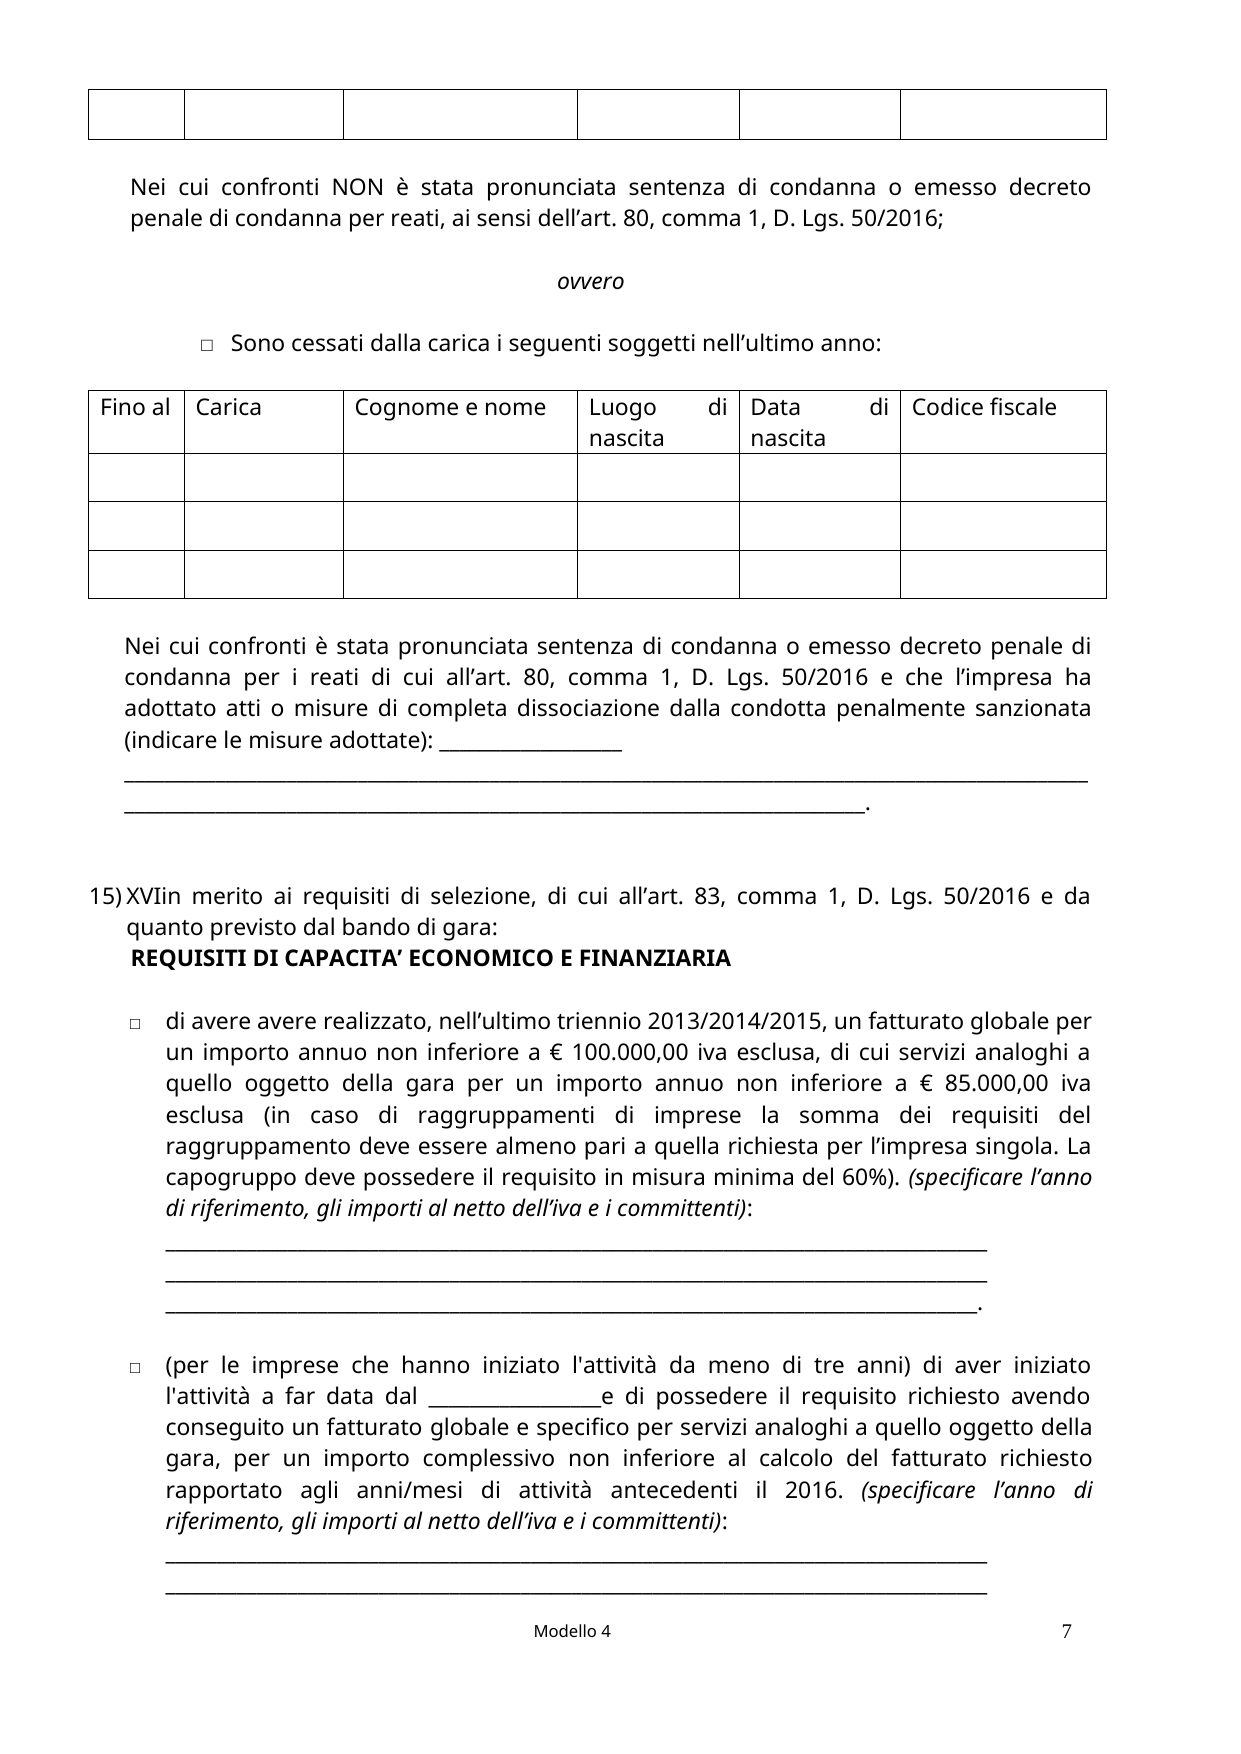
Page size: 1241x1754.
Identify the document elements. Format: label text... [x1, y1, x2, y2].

list (per le imprese che hanno iniziato l'attività da meno di tre anni) di aver iniziato l'attività a far data dal _________________e di possedere il requisito richiesto avendo conseguito un fatturato globale e specifico per servizi analoghi a quello oggetto della gara, per un importo complessivo non inferiore al calcolo del fatturato richiesto rapportato agli anni/mesi di attività antecedenti il 2016. (specificare l’anno di riferimento, gli importi al netto dell’iva e i committenti): [130, 1349, 1093, 1536]
text _________________________________________________________________________________ [165, 1224, 1093, 1255]
text _________________________________________________________________________________ [165, 1567, 1093, 1599]
table_cell [740, 551, 900, 598]
table_cell [89, 551, 184, 598]
table_header Codice fiscale [901, 391, 1106, 453]
list XVIin merito ai requisiti di selezione, di cui all’art. 83, comma 1, D. Lgs. 50/2016 e da quanto previsto dal bando di gara: [89, 880, 1093, 942]
table_cell [344, 502, 577, 549]
text Nei cui confronti è stata pronunciata sentenza di condanna o emesso decreto penale di condanna per i reati di cui all’art. 80, comma 1, D. Lgs. 50/2016 e che l’impresa ha adottato atti o misure di completa dissociazione dalla condotta penalmente sanzionata (indicare le misure adottate): __________________ [124, 630, 1093, 755]
list di avere avere realizzato, nell’ultimo triennio 2013/2014/2015, un fatturato globale per un importo annuo non inferiore a € 100.000,00 iva esclusa, di cui servizi analoghi a quello oggetto della gara per un importo annuo non inferiore a € 85.000,00 iva esclusa (in caso di raggruppamenti di imprese la somma dei requisiti del raggruppamento deve essere almeno pari a quella richiesta per l’impresa singola. La capogruppo deve possedere il requisito in misura minima del 60%). (specificare l’anno di riferimento, gli importi al netto dell’iva e i committenti): [130, 1005, 1093, 1224]
table_cell [185, 551, 343, 598]
text REQUISITI DI CAPACITA’ ECONOMICO E FINANZIARIA [89, 942, 1093, 974]
table_cell [578, 551, 739, 598]
table_cell [578, 90, 739, 139]
text Nei cui confronti NON è stata pronunciata sentenza di condanna o emesso decreto penale di condanna per reati, ai sensi dell’art. 80, comma 1, D. Lgs. 50/2016; [130, 171, 1093, 233]
table_cell [578, 502, 739, 549]
text ________________________________________________________________________________________________________________________________________________________________________. [124, 755, 1093, 817]
table_cell [185, 502, 343, 549]
text _________________________________________________________________________________ [165, 1536, 1093, 1567]
text ovvero [89, 265, 1093, 296]
table_cell [89, 90, 184, 139]
table_cell [344, 551, 577, 598]
table_header Luogo di nascita [578, 391, 739, 453]
table_header Data di nascita [740, 391, 900, 453]
table_cell [740, 502, 900, 549]
table_cell [901, 502, 1106, 549]
text _________________________________________________________________________________ [165, 1255, 1093, 1286]
table_cell [89, 454, 184, 501]
table_cell [89, 502, 184, 549]
table_header Cognome e nome [344, 391, 577, 453]
list Sono cessati dalla carica i seguenti soggetti nell’ultimo anno: [201, 327, 1093, 358]
table_cell [185, 90, 343, 139]
table_cell [578, 454, 739, 501]
table_header Carica [185, 391, 343, 453]
text ________________________________________________________________________________. [165, 1286, 1093, 1317]
table_cell [185, 454, 343, 501]
table_cell [740, 454, 900, 501]
table_cell [901, 454, 1106, 501]
table_cell [740, 90, 900, 139]
table_header Fino al [89, 391, 184, 453]
table_cell [344, 454, 577, 501]
table_cell [901, 551, 1106, 598]
table_cell [901, 90, 1106, 139]
table_cell [344, 90, 577, 139]
